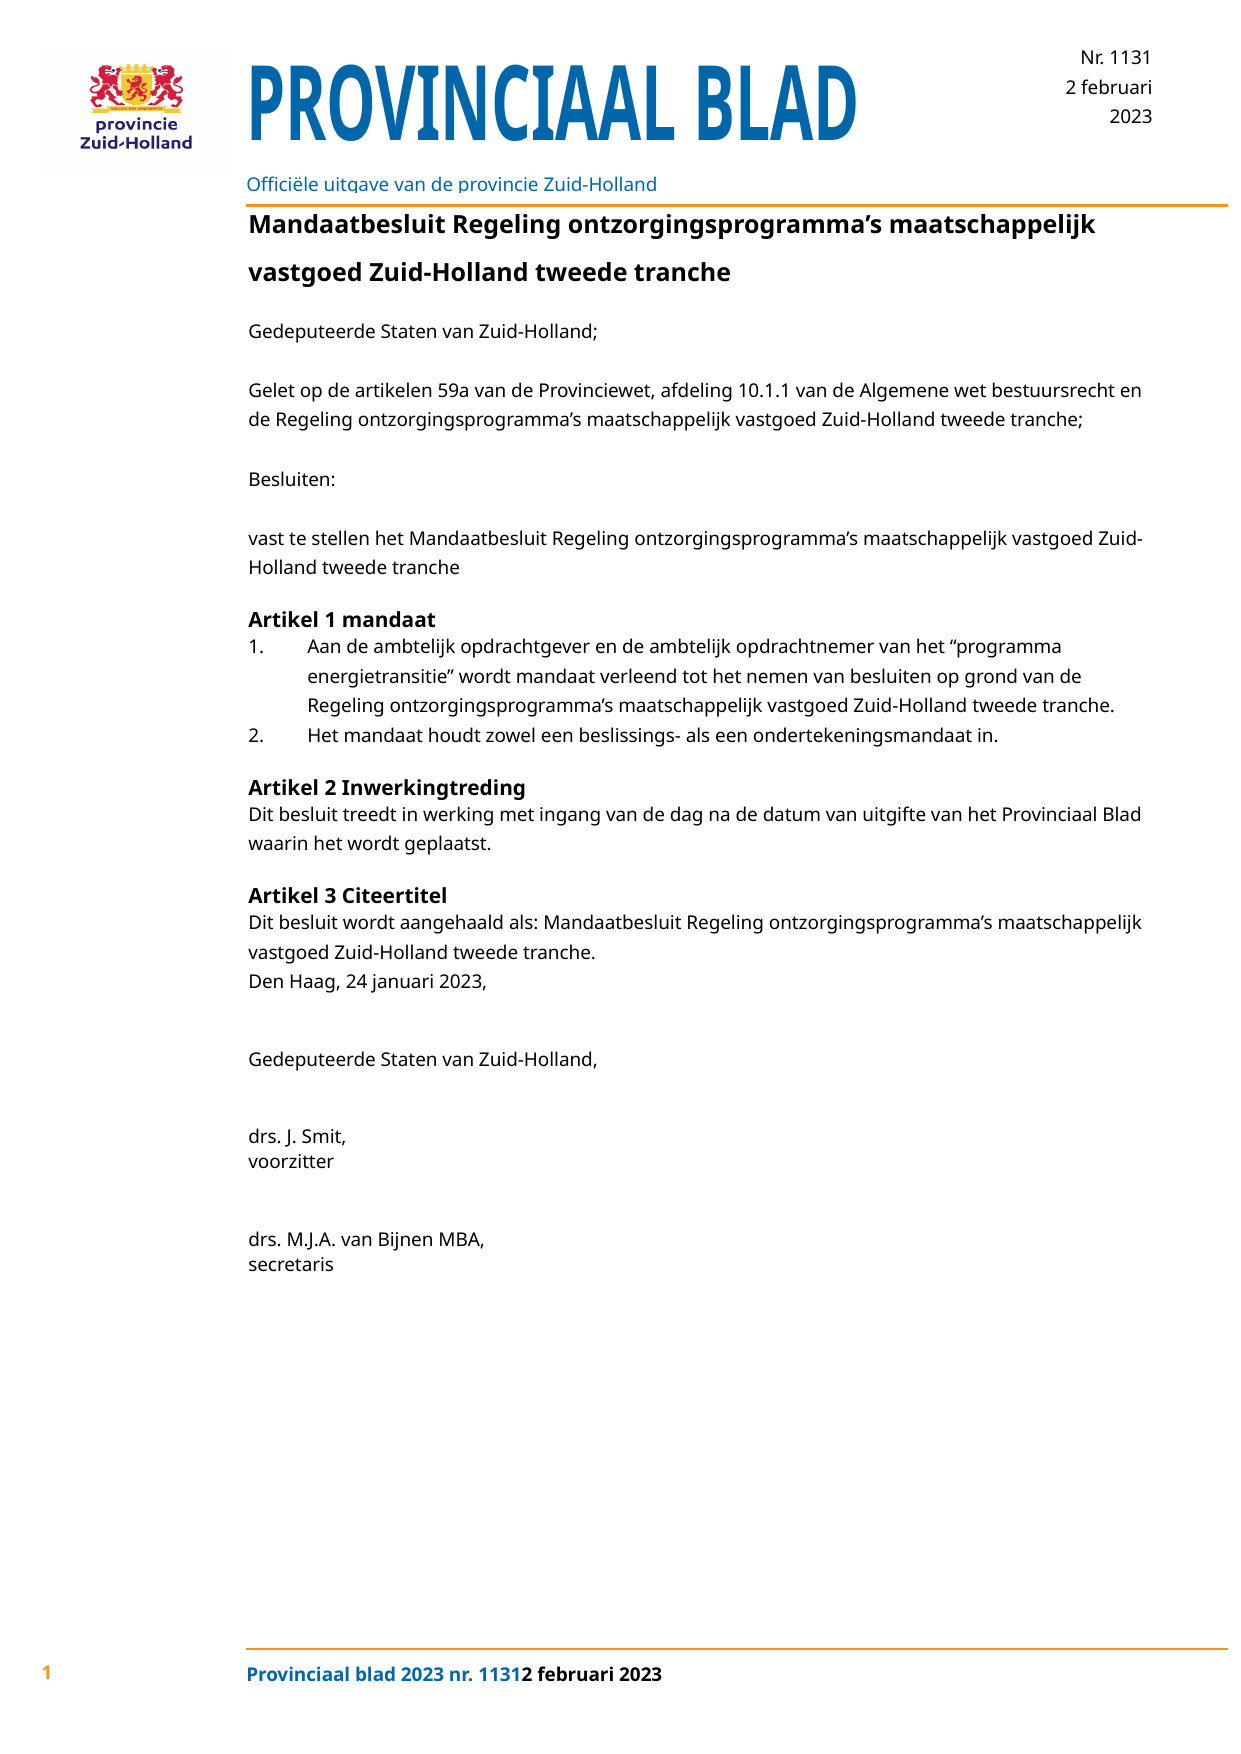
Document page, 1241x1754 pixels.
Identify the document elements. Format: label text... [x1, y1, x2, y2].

text Gedeputeerde Staten van Zuid-Holland; [248, 318, 1152, 344]
text Mandaatbesluit Regeling ontzorgingsprogramma’s maatschappelijk vastgoed Zuid-Holland tweede tranche [248, 207, 1152, 288]
text Artikel 1 mandaat [248, 605, 1152, 633]
text secretaris [248, 1252, 1152, 1277]
text Artikel 2 Inwerkingtreding [248, 773, 1152, 801]
text Gedeputeerde Staten van Zuid-Holland, [248, 1046, 1152, 1072]
list Aan de ambtelijk opdrachtgever en de ambtelijk opdrachtnemer van het “programma energietransitie” wordt mandaat verleend tot het nemen van besluiten op grond van de Regeling ontzorgingsprogramma’s maatschappelijk vastgoed Zuid-Holland tweede tranche. [248, 633, 1152, 718]
text Gelet op de artikelen 59a van de Provinciewet, afdeling 10.1.1 van de Algemene wet bestuursrecht en de Regeling ontzorgingsprogramma’s maatschappelijk vastgoed Zuid-Holland tweede tranche; [248, 377, 1152, 432]
text voorzitter [248, 1149, 1152, 1174]
text Dit besluit wordt aangehaald als: Mandaatbesluit Regeling ontzorgingsprogramma’s maatschappelijk vastgoed Zuid-Holland tweede tranche. [248, 909, 1152, 965]
text drs. J. Smit, [248, 1123, 1152, 1149]
text Dit besluit treedt in werking met ingang van de dag na de datum van uitgifte van het Provinciaal Blad waarin het wordt geplaatst. [248, 801, 1152, 856]
text Besluiten: [248, 466, 1152, 492]
text Artikel 3 Citeertitel [248, 881, 1152, 909]
picture [41, 47, 231, 172]
list Het mandaat houdt zowel een beslissings- als een ondertekeningsmandaat in. [248, 722, 1152, 748]
text vast te stellen het Mandaatbesluit Regeling ontzorgingsprogramma’s maatschappelijk vastgoed Zuid-Holland tweede tranche [248, 525, 1152, 580]
text Den Haag, 24 januari 2023, [248, 969, 1152, 994]
text drs. M.J.A. van Bijnen MBA, [248, 1226, 1152, 1252]
